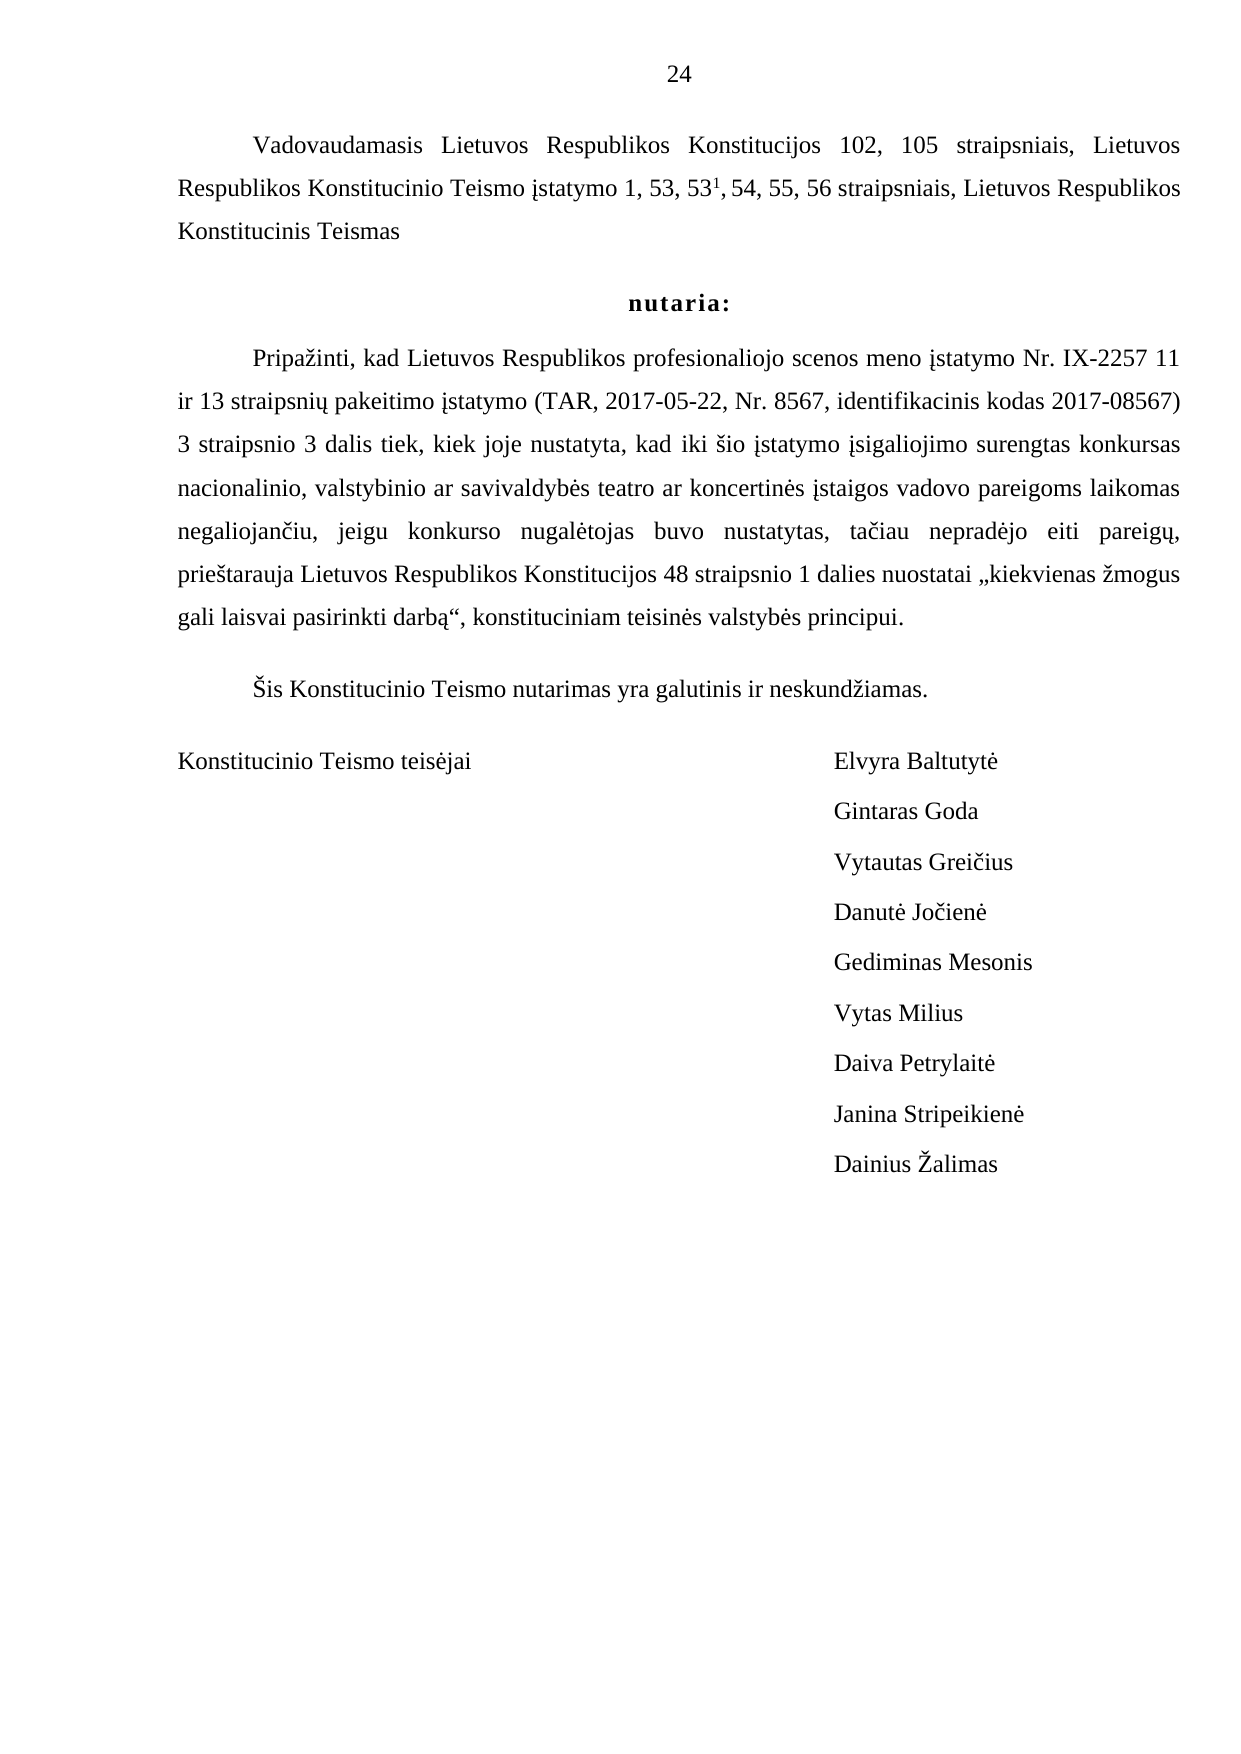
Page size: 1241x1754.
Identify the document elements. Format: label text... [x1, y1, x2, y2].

text Vytautas Greičius [177, 847, 1181, 875]
text Gediminas Mesonis [177, 947, 1181, 976]
text Pripažinti, kad Lietuvos Respublikos profesionaliojo scenos meno įstatymo Nr. IX-2257 11 ir 13 straipsnių pakeitimo įstatymo (TAR, 2017-05-22, Nr. 8567, identifikacinis kodas 2017-08567) 3 straipsnio 3 dalis tiek, kiek joje nustatyta, kad iki šio įstatymo įsigaliojimo surengtas konkursas nacionalinio, valstybinio ar savivaldybės teatro ar koncertinės įstaigos vadovo pareigoms laikomas negaliojančiu, jeigu konkurso nugalėtojas buvo nustatytas, tačiau nepradėjo eiti pareigų, prieštarauja Lietuvos Respublikos Konstitucijos 48 straipsnio 1 dalies nuostatai „kiekvienas žmogus gali laisvai pasirinkti darbą“, konstituciniam teisinės valstybės principui. [177, 343, 1181, 631]
text nutaria: [177, 288, 1181, 317]
text Šis Konstitucinio Teismo nutarimas yra galutinis ir neskundžiamas. [177, 674, 1181, 703]
text Gintaras Goda [177, 796, 1181, 825]
text Danutė Jočienė [177, 897, 1181, 926]
text Vytas Milius [177, 998, 1181, 1027]
text Dainius Žalimas [177, 1149, 1181, 1178]
text Vadovaudamasis Lietuvos Respublikos Konstitucijos 102, 105 straipsniais, Lietuvos Respublikos Konstitucinio Teismo įstatymo 1, 53, 531, 54, 55, 56 straipsniais, Lietuvos Respublikos Konstitucinis Teismas [177, 130, 1181, 245]
text Konstitucinio Teismo teisėjai Elvyra Baltutytė [177, 746, 1181, 774]
text Janina Stripeikienė [177, 1099, 1181, 1127]
text Daiva Petrylaitė [177, 1048, 1181, 1077]
